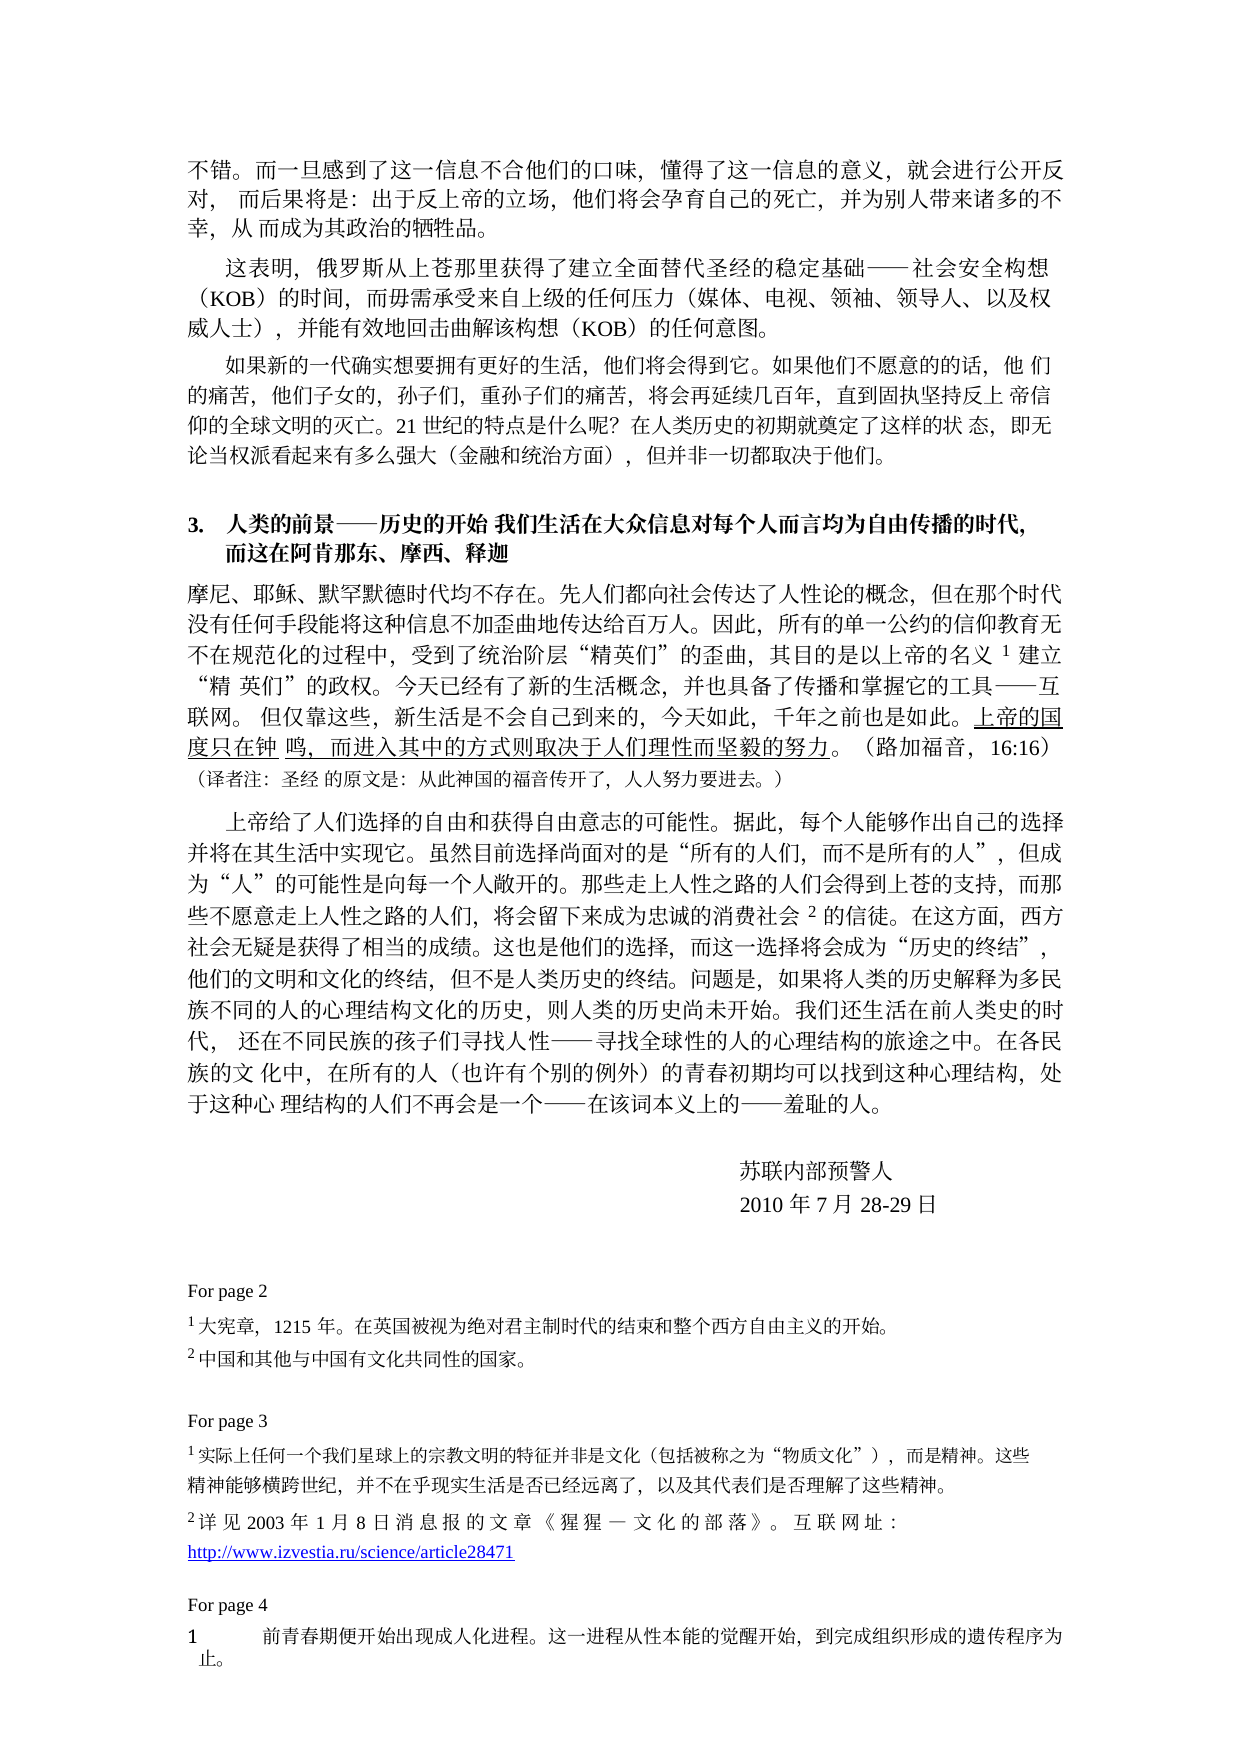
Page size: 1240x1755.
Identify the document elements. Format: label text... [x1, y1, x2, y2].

text 苏联内部预警人 [739, 1159, 1064, 1184]
text For page 2 [187, 1280, 1064, 1302]
text 摩尼、耶稣、默罕默德时代均不存在。先人们都向社会传达了人性论的概念，但在那个时代 没有任何手段能将这种信息不加歪曲地传达给百万人。因此，所有的单一公约的信仰教育无 不在规范化的过程中，受到了统治阶层“精英们”的歪曲，其目的是以上帝的名义 1 建立“精 英们”的政权。今天已经有了新的生活概念，并也具备了传播和掌握它的工具——互联网。 但仅靠这些，新生活是不会自己到来的，今天如此，千年之前也是如此。上帝的国度只在钟 鸣，而进入其中的方式则取决于人们理性而坚毅的努力。（路加福音，16:16）（译者注：圣经 的原文是：从此神国的福音传开了，人人努力要进去。） [187, 578, 1062, 793]
text 不错。而一旦感到了这一信息不合他们的口味，懂得了这一信息的意义，就会进行公开反对， 而后果将是：出于反上帝的立场，他们将会孕育自己的死亡，并为别人带来诸多的不幸，从 而成为其政治的牺牲品。 [187, 155, 1064, 242]
text For page 3 [187, 1410, 1064, 1432]
text 这表明，俄罗斯从上苍那里获得了建立全面替代圣经的稳定基础——社会安全构想 （KOB）的时间，而毋需承受来自上级的任何压力（媒体、电视、领袖、领导人、以及权 威人士），并能有效地回击曲解该构想（KOB）的任何意图。 [187, 253, 1052, 343]
text 2 详 见 2003 年 1 月 8 日 消 息 报 的 文 章 《 猩 猩 — 文 化 的 部 落 》。 互 联 网 址 ： http://www.izvestia.ru/science/article28471 [187, 1506, 1052, 1564]
text 1 大宪章，1215 年。在英国被视为绝对君主制时代的结束和整个西方自由主义的开始。 [187, 1311, 1064, 1339]
text 上帝给了人们选择的自由和获得自由意志的可能性。据此，每个人能够作出自己的选择 并将在其生活中实现它。虽然目前选择尚面对的是“所有的人们，而不是所有的人”，但成 为“人”的可能性是向每一个人敞开的。那些走上人性之路的人们会得到上苍的支持，而那 些不愿意走上人性之路的人们，将会留下来成为忠诚的消费社会 2 的信徒。在这方面，西方 社会无疑是获得了相当的成绩。这也是他们的选择，而这一选择将会成为“历史的终结”， 他们的文明和文化的终结，但不是人类历史的终结。问题是，如果将人类的历史解释为多民 族不同的人的心理结构文化的历史，则人类的历史尚未开始。我们还生活在前人类史的时代， 还在不同民族的孩子们寻找人性——寻找全球性的人的心理结构的旅途之中。在各民族的文 化中，在所有的人（也许有个别的例外）的青春初期均可以找到这种心理结构，处于这种心 理结构的人们不再会是一个——在该词本义上的——羞耻的人。 [187, 805, 1064, 1119]
text 精神能够横跨世纪，并不在乎现实生活是否已经远离了，以及其代表们是否理解了这些精神。 [187, 1475, 1064, 1497]
text 2 中国和其他与中国有文化共同性的国家。 [187, 1343, 1064, 1372]
text 如果新的一代确实想要拥有更好的生活，他们将会得到它。如果他们不愿意的的话，他 们的痛苦，他们子女的，孙子们，重孙子们的痛苦，将会再延续几百年，直到固执坚持反上 帝信仰的全球文明的灭亡。21 世纪的特点是什么呢？在人类历史的初期就奠定了这样的状 态，即无论当权派看起来有多么强大（金融和统治方面），但并非一切都取决于他们。 [187, 350, 1052, 469]
text 3． 人类的前景——历史的开始 我们生活在大众信息对每个人而言均为自由传播的时代，而这在阿肯那东、摩西、释迦 [188, 509, 1052, 567]
text 1 实际上任何一个我们星球上的宗教文明的特征并非是文化（包括被称之为“物质文化”），而是精神。这些 [187, 1441, 1064, 1468]
list 前青春期便开始出现成人化进程。这一进程从性本能的觉醒开始，到完成组织形成的遗传程序为止。 [187, 1627, 1064, 1669]
text For page 4 [187, 1594, 1064, 1615]
text 2010 年 7 月 28-29 日 [739, 1192, 1064, 1218]
